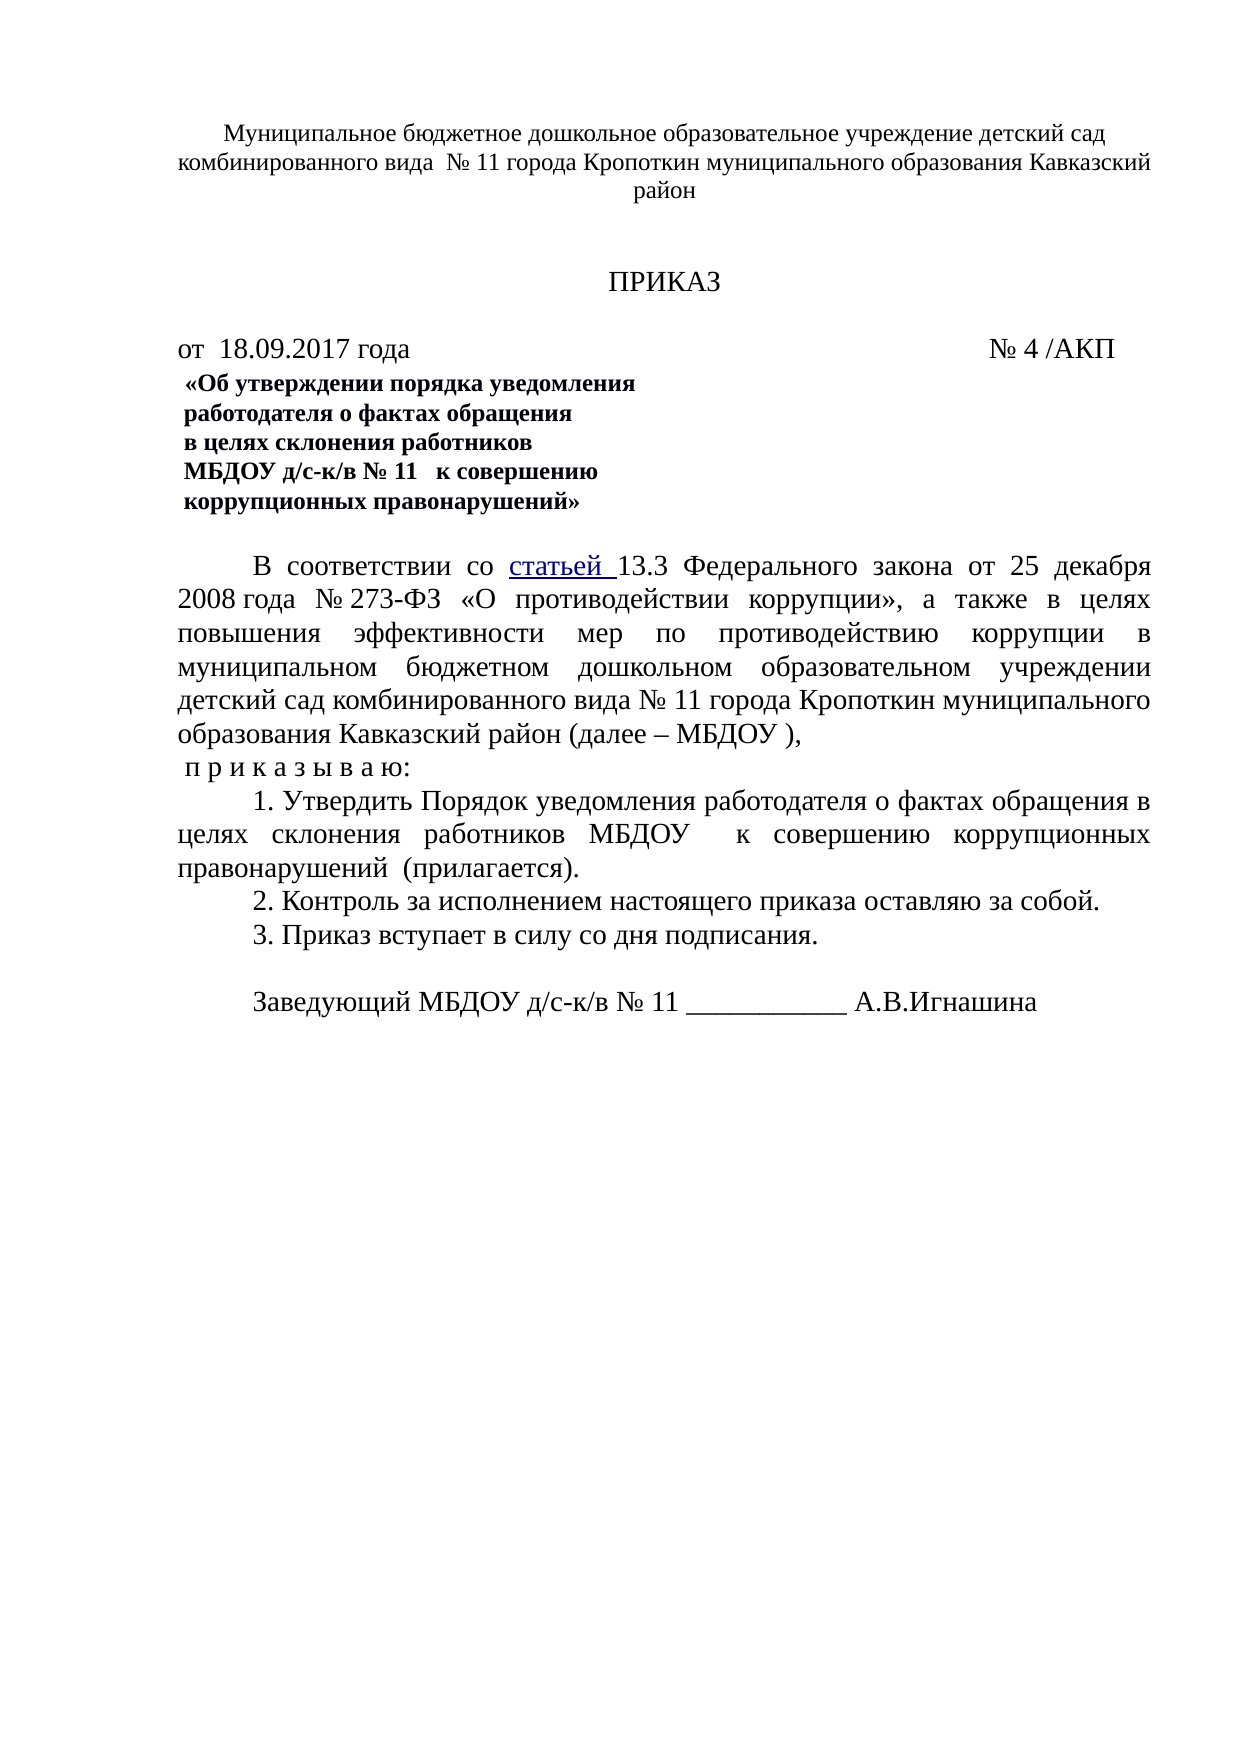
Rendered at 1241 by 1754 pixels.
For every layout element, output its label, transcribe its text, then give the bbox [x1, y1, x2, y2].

text в целях склонения работников [177, 427, 1152, 455]
text п р и к а з ы в а ю: [177, 749, 1152, 783]
text В соответствии со статьей 13.3 Федерального закона от 25 декабря 2008 года № 273-ФЗ «О противодействии коррупции», а также в целях повышения эффективности мер по противодействию коррупции в муниципальном бюджетном дошкольном образовательном учреждении детский сад комбинированного вида № 11 города Кропоткин муниципального образования Кавказский район (далее – МБДОУ ), [177, 548, 1152, 749]
text МБДОУ д/с-к/в № 11 к совершению [177, 455, 1152, 486]
text Муниципальное бюджетное дошкольное образовательное учреждение детский сад комбинированного вида № 11 города Кропоткин муниципального образования Кавказский район [177, 118, 1152, 204]
text «Об утверждении порядка уведомления [177, 364, 1152, 398]
text 1. Утвердить Порядок уведомления работодателя о фактах обращения в целях склонения работников МБДОУ к совершению коррупционных правонарушений (прилагается). [177, 783, 1152, 883]
text работодателя о фактах обращения [177, 398, 1152, 427]
text от 18.09.2017 года № 4 /АКП [177, 331, 1152, 364]
text ПРИКАЗ [177, 264, 1152, 297]
text 2. Контроль за исполнением настоящего приказа оставляю за собой. [177, 883, 1152, 917]
text 3. Приказ вступает в силу со дня подписания. [177, 917, 1152, 951]
text Заведующий МБДОУ д/с-к/в № 11 ___________ А.В.Игнашина [177, 984, 1152, 1018]
text коррупционных правонарушений» [177, 486, 1152, 514]
